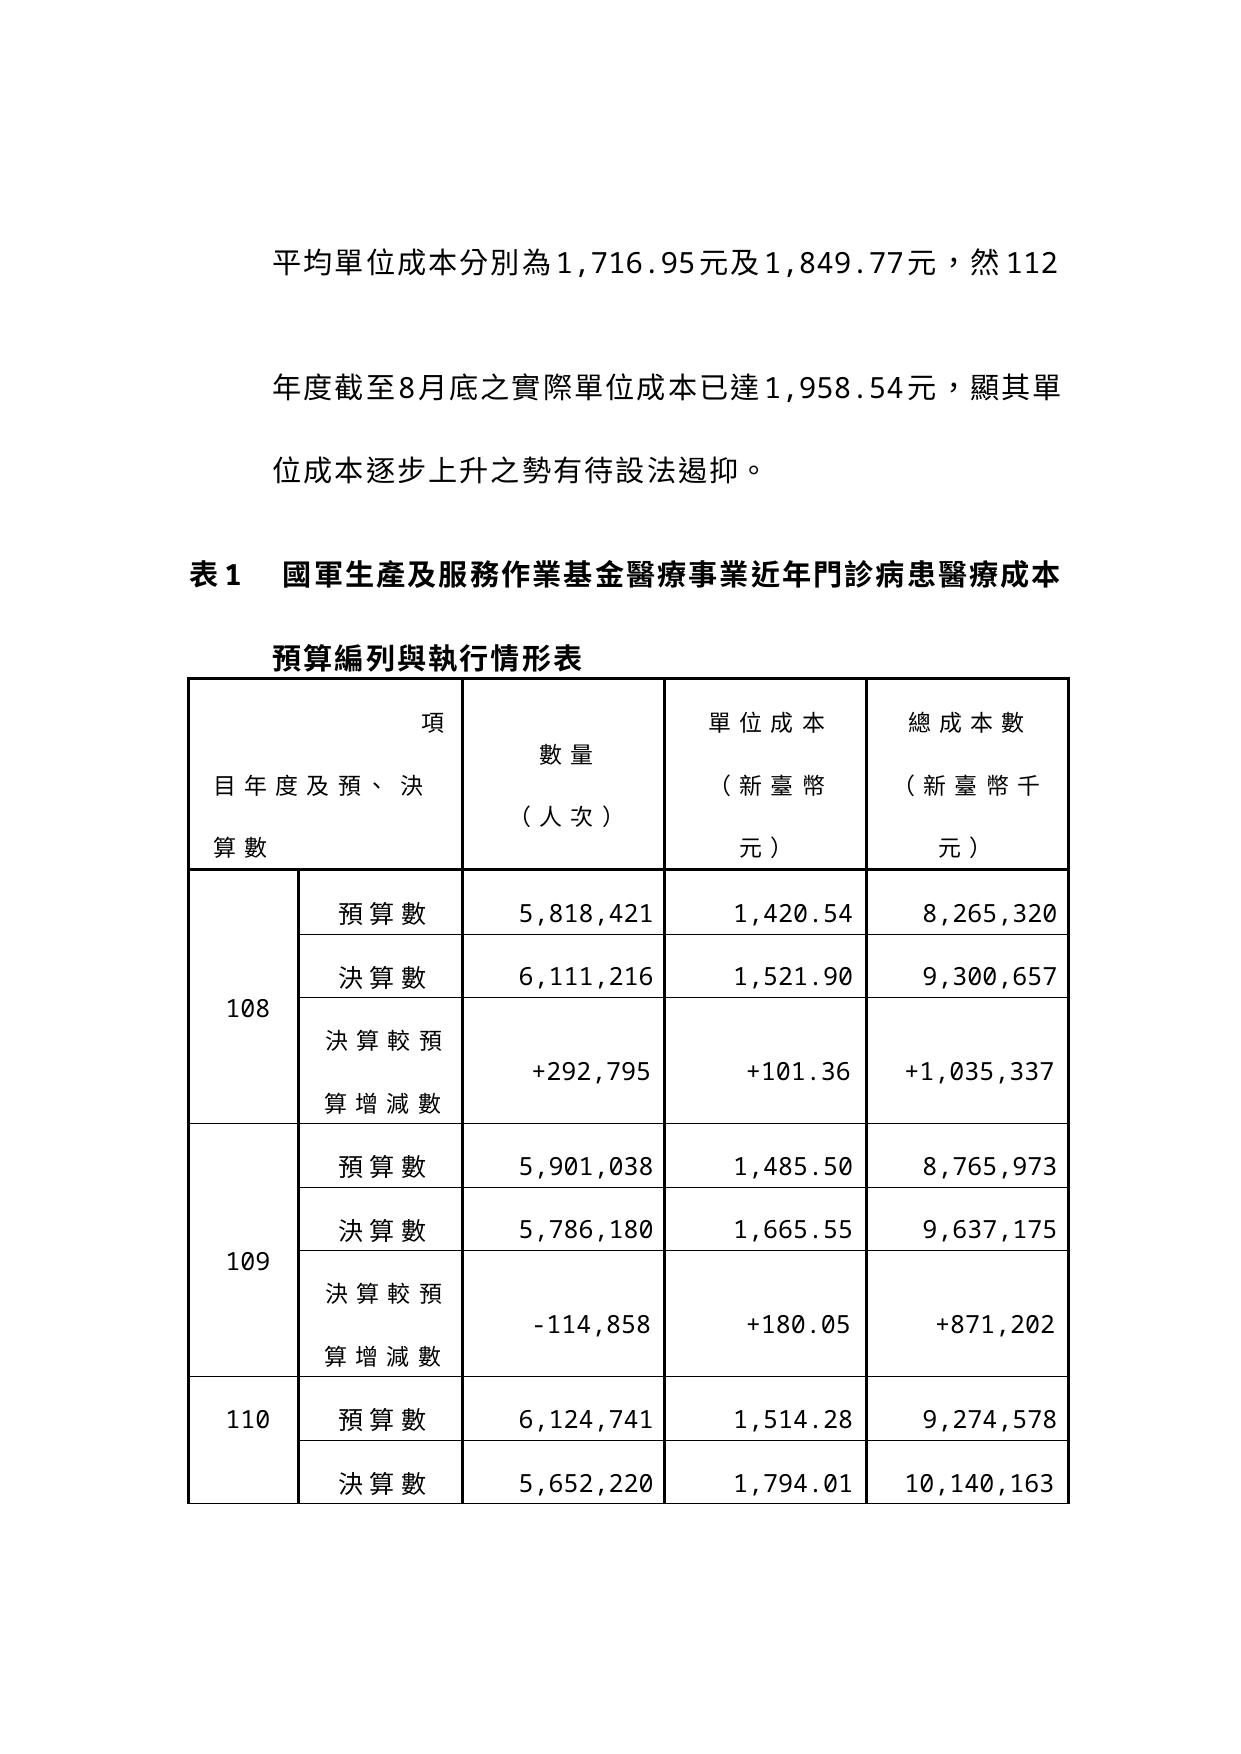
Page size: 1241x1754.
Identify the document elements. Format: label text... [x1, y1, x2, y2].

table_header 項目年度及預、決算數 [190, 680, 461, 868]
table_cell 8,765,973 [868, 1124, 1067, 1187]
table_cell 決算較預算增減數 [300, 998, 461, 1123]
table_cell +180.05 [666, 1251, 865, 1376]
table_cell 110 [190, 1377, 297, 1503]
table_cell +871,202 [868, 1251, 1067, 1376]
table_cell 1,794.01 [666, 1441, 865, 1503]
table_cell 5,652,220 [464, 1441, 663, 1503]
table_cell 5,786,180 [464, 1188, 663, 1250]
table_cell +292,795 [464, 998, 663, 1123]
table_cell 決算較預算增減數 [300, 1251, 461, 1376]
table_cell 1,420.54 [666, 871, 865, 933]
table_cell 決算數 [300, 1441, 461, 1503]
table_cell +101.36 [666, 998, 865, 1123]
table_cell 決算數 [300, 1188, 461, 1250]
table_cell 108 [190, 871, 297, 1123]
table_cell +1,035,337 [868, 998, 1067, 1123]
table_cell 5,818,421 [464, 871, 663, 933]
table_header 單位成本 （新臺幣元） [666, 680, 865, 868]
table_cell 1,514.28 [666, 1377, 865, 1440]
table_header 數量 （人次） [464, 680, 663, 868]
text 該基金醫療事業門診醫療收入113年度編列149億9,548萬8千元，占預計整體業務收入294億6,645萬7千元比率50.89%，顯為該事業主要收入來源之一。由於業務量龐大，如成本控制得宜，降低單位成本，當有助其業務賸餘之提升。惟如表1所示，該基金近年門診病患醫療單位成本逐年攀升，從108年度之1,521.9元，逐漸提高至111年度之1,855.16元，4年間每單位成本共增加333.26元，增幅21.90%；112及113年度預算案雖預估平均單位成本分別為1,716.95元及1,849.77元，然112年度截至8月底之實際單位成本已達1,958.54元，顯其單位成本逐步上升之勢有待設法遏抑。 [266, 177, 1063, 490]
table_cell 9,300,657 [868, 935, 1067, 997]
table_cell 5,901,038 [464, 1124, 663, 1187]
table_cell 6,111,216 [464, 935, 663, 997]
table_cell 109 [190, 1124, 297, 1376]
table_cell 預算數 [300, 1124, 461, 1187]
table_cell 1,665.55 [666, 1188, 865, 1250]
table_cell 9,274,578 [868, 1377, 1067, 1440]
table_cell 1,521.90 [666, 935, 865, 997]
table_cell 預算數 [300, 871, 461, 933]
table_cell 6,124,741 [464, 1377, 663, 1440]
table_cell 9,637,175 [868, 1188, 1067, 1250]
table_cell 1,485.50 [666, 1124, 865, 1187]
table_cell 預算數 [300, 1377, 461, 1440]
table_cell 8,265,320 [868, 871, 1067, 933]
text 表1 國軍生產及服務作業基金醫療事業近年門診病患醫療成本預算編列與執行情形表 [180, 490, 1063, 677]
table_cell 決算數 [300, 935, 461, 997]
table_header 總成本數 （新臺幣千元） [868, 680, 1067, 868]
table_cell -114,858 [464, 1251, 663, 1376]
table_cell 10,140,163 [868, 1441, 1067, 1503]
